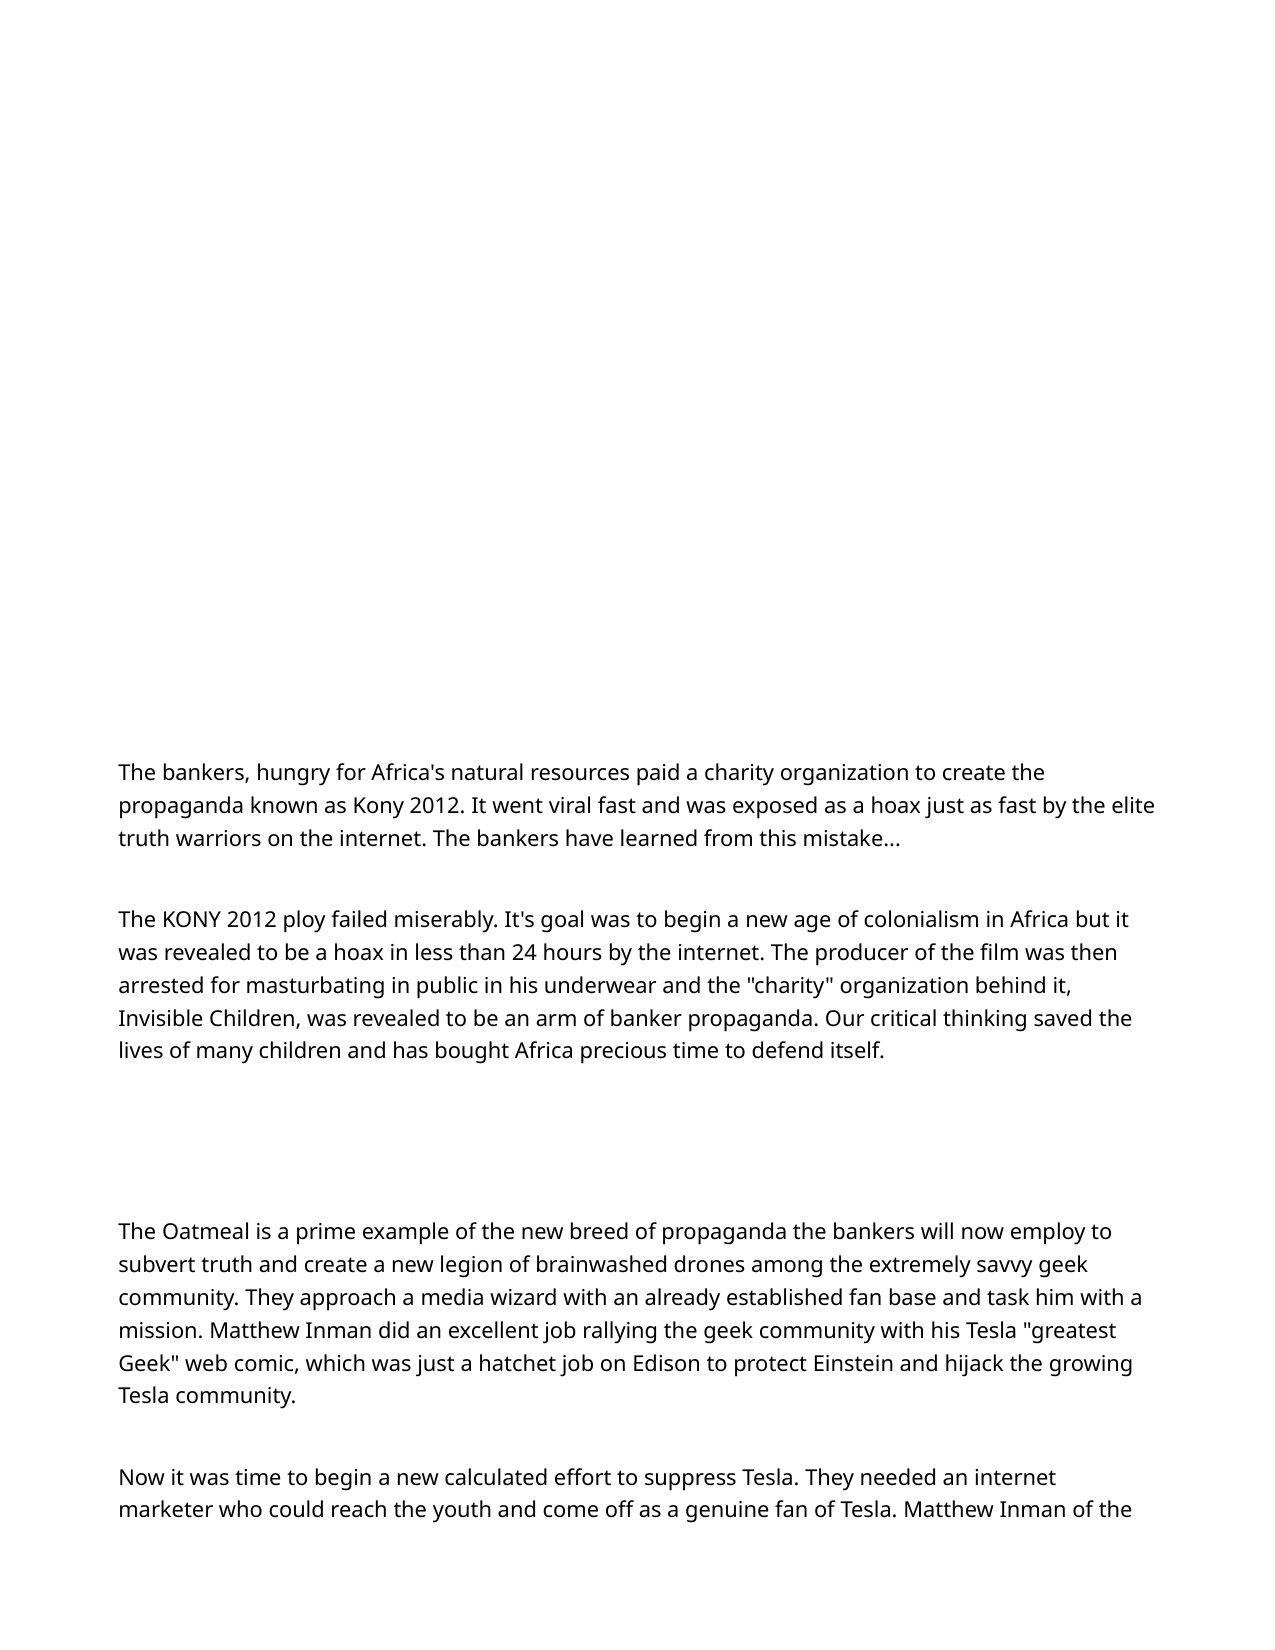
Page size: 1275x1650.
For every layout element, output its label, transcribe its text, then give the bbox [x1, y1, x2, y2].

text The bankers, hungry for Africa's natural resources paid a charity organization to create the propaganda known as Kony 2012. It went viral fast and was exposed as a hoax just as fast by the elite truth warriors on the internet. The bankers have learned from this mistake... [118, 754, 1157, 853]
text The Oatmeal is a prime example of the new breed of propaganda the bankers will now employ to subvert truth and create a new legion of brainwashed drones among the extremely savvy geek community. They approach a media wizard with an already established fan base and task him with a mission. Matthew Inman did an excellent job rallying the geek community with his Tesla "greatest Geek" web comic, which was just a hatchet job on Edison to protect Einstein and hijack the growing Tesla community. [118, 1213, 1157, 1410]
text Now it was time to begin a new calculated effort to suppress Tesla. They needed an internet marketer who could reach the youth and come off as a genuine fan of Tesla. Matthew Inman of the [118, 1459, 1157, 1524]
text The KONY 2012 ploy failed miserably. It's goal was to begin a new age of colonialism in Africa but it was revealed to be a hoax in less than 24 hours by the internet. The producer of the film was then arrested for masturbating in public in his underwear and the "charity" organization behind it, Invisible Children, was revealed to be an arm of banker propaganda. Our critical thinking saved the lives of many children and has bought Africa precious time to defend itself. [118, 901, 1157, 1065]
